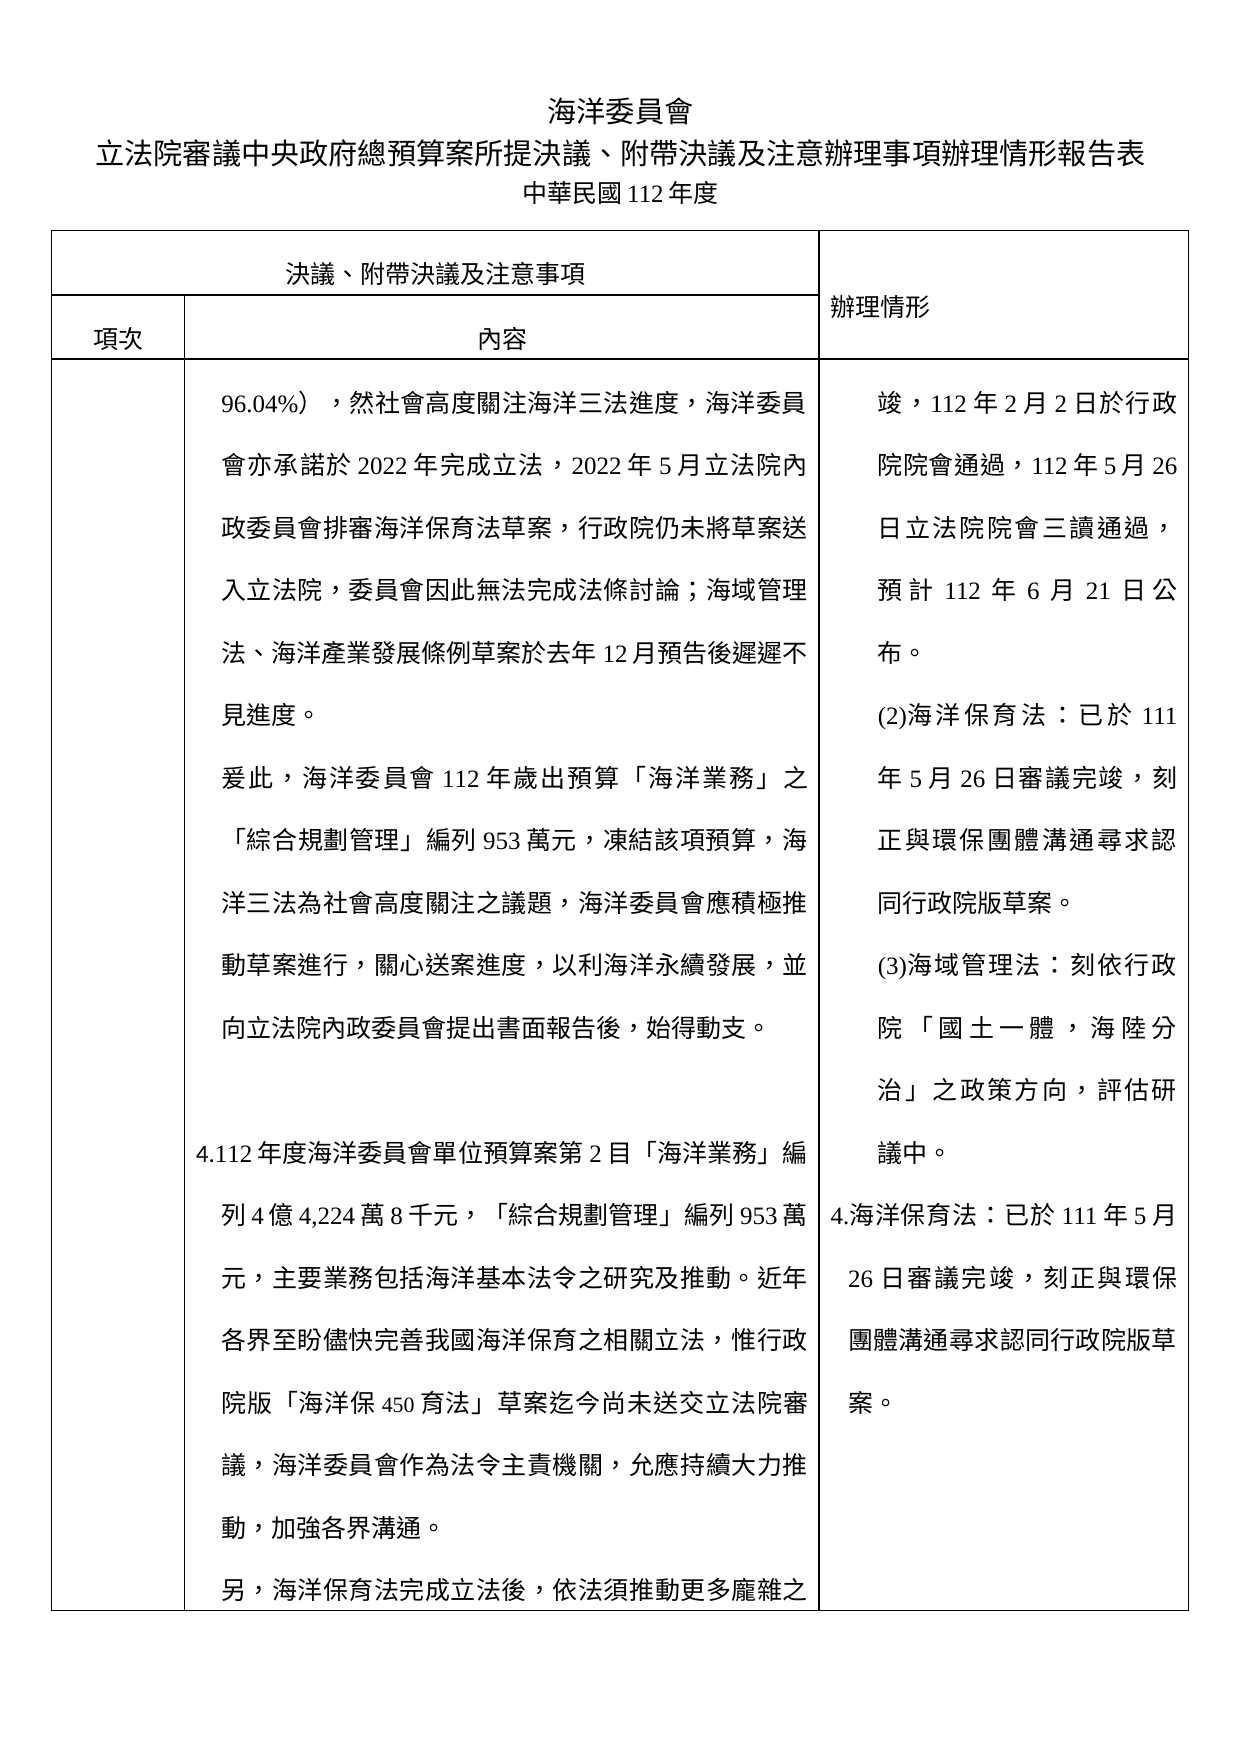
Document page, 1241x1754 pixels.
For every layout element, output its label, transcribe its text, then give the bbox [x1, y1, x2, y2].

table_cell [52, 360, 184, 1609]
table_header 決議、附帶決議及注意事項 [52, 231, 818, 294]
table_header 辦理情形 [820, 231, 1188, 358]
table_cell 內容 [185, 296, 818, 358]
table_cell 項次 [52, 296, 184, 358]
table_cell 本案書面報告以112年2月16日海主計字第11200016442號函送立法院，內政委員會於同年3月22日審查；立法院以112年5月17日台立院議字第1120701789號函准予動支。 有關本案相關說明摘陳上揭報告如下：依據「海洋委員會組織法」第2條規定，本會掌理海洋總體政策與基本法令、海洋環境保護、海域與海岸安全及海洋科學研究與技術發展之統合規劃、審議、協調及推動等事項，內涵包括深化海洋事務性平相關研究、推動我國海洋健康指數獨立評估、海難救助、海域執法與犯罪偵防、海洋科學中長期計畫推動與執行等範疇，爰於海洋業務項下各業務處編列相關經費，執行各項業務。 有關本案相關說明摘陳上揭報告如下： 本會為推動海洋文化政策，除積極參與「行政院文化會報跨部會專案推動合作」計畫，並分年分區辦理海洋文化資產調查，建構海洋文化知識體系，以利後續保存、傳承與發揚。 未來將持續與政府機關及社教館所合作，並輔導地方政府，結合民間團體，以海洋驛站為教育據點，舉辦人才培育、推廣教育、體驗課程與展覽活動等，以永續地方特色文化推動及傳承。 海域三法進度如下： 海洋產業發展條例：已於109年10月22日審議完竣，112年2月2日於行政院院會通過，112年5月26日立法院院會三讀通過，預計112年6月21日公布。 海洋保育法：已於111年5月26日審議完竣，刻正與環保團體溝通尋求認同行政院版草案。 海域管理法：刻依行政院「國土一體，海陸分治」之政策方向，評估研議中。 海洋保育法：已於111年5月26日審議完竣，刻正與環保團體溝通尋求認同行政院版草案。 海洋四法進度如下： 海洋產業發展條例：已於109年10月22日審議完竣，112年2月2日於行政院院會通過，112年5月26日立法院院會三讀通過，預計112年6月21日公布。 海洋保育法：已於111年5月26日審議完竣，刻正與環保團體溝通尋求認同行政院版草案。 海域管理法：刻依行政院「國土一體，海陸分治」之政策方向，評估研議中。 海洋污染防治法：已於111年8月9日審議完竣，112年3月30日於行政院院會通過，112年5月12日立法院院會三讀通過，總統112年5月31日公布。 6.海域四法進度如下： 海洋產業發展條例：已於109年10月22日審議完竣，112年2月2日於行政院院會通過，112年5月26日立法院院會三讀通過，預計112年6月21日公布。 海洋保育法：已於111年5月26日審議完竣，刻正與環保團體溝通尋求認同行政院版草案。 海域管理法：刻依行政院「國土一體，海陸分治」之政策方向，評估研議中。 海洋污染防治法：已於111年8月9日審議完竣，112年3月30日於行政院院會通過，112年5月12日立法院院會三讀通過，總統112年5月31日公布。 7.有關本會針對台灣珊瑚保(復)育辦理情形說明如下： 本會海保署提出「珊瑚礁區你該注意的8件事」，期降低人為活動對生態環境的影響。 補助屏東縣政府進行珊瑚及硨磲貝等關鍵物種調查與復育，追蹤珊瑚復育情形。 本會海保署持續監測臺灣珊瑚白化狀況，及執行珊瑚復育策略，積極與各學術單位、政府機關、在地團體合作，擴大復育行動，保育臺灣周遭海域珊瑚生態 本會邀集交通部、內政部、行政院環境保護署、本會海保署及屏東縣政府等單位於111年10月13日、10月25日，協商討論分工及解決對策，以維護小琉球珊瑚生態環境。 8.有關本會針對如何加速承接經濟部深層海水業務，辦理情形說明下： 行政院於111年11月14日及12月16日召開業務移撥協調會議，經決議，深層海水之「基礎研究與技術發展」後續移由本會(國家海洋研究院)承接；「產業輔導、行銷推廣與檢測技術標準驗證」與「深層海水取水管及其附屬設施管理維護」則繼續由濟部辦理，另產業發展過程中如遇需「統合協調」事項，則由本會負責。 有關深層海水業務業依前開決議完成分工，刻由本會與經濟部分工合作，相輔相成，共同推動深層海水產業發。 9.「推動海洋水域安全教育課程」計畫由國家海洋研究院與社團法人中華民國水中運動協會共同辦理，於110年度配合行政院「向海致敬」政策，另外匡列經費辦理，111年度未再辦理此項計畫。 本會近年補助地方政府共同合作發展我國海洋相關產業及推廣各類海洋事務，另從109年起加強就水域遊憩安全宣導、區域救生救難演練與地方救生救難裝備等面向進行補助。111年度共補助14個縣市辦理推動海洋水域安全相關計畫。 10.有關「應持續強化救生救難能量，以確保民眾生命及財產安全」謹摘陳上揭報告之辦理情形如下： (1)為強化本會暨所屬推動「結合地方政府及民間團體加強維護海域遊憩活動安全」計畫成效，本會自111年起均以每三個月為一期將相關工作辦理情形送陳大院。 (2)經分析數據統計，110年較107年在其他災難救護及服務工作案件增加329案，係近年因應政府「向海致敬」開放海洋政策，鼓勵民眾親海，各類海（水）上活動增加，本會海巡署配合維護淨灘、親海及各項活動之安全等為民服務機會亦隨之增加，致為民服務案件數隨之提升。 (3)為落實「向海致敬」政策，持續補助地方及民間團體，以完善海域遊憩安全環境、推廣水域遊憩安全宣導、辦理區域救生救難演練及補強地方救生救難裝備，並落實海域遊憩風險自負觀念，行政院於110年4月21日核定原則同意本會前揭4年期計4,260萬元預算計畫草案，有關112年補助項目業於112年8月4日函請宜蘭縣等16個縣市針對所提25項補助計畫納入112年度預算及辦理計畫修正事宜。 11.有關「結合地方政府及民間團體加強維護海域遊憩活動安全」計畫」中「補助地方政府辦理從事水域遊憩觀念宣導」及「補強汰換地方第一線救生救難裝備」等工作績效指標「目標值」與「實際值」間存有巨大落差案，謹摘陳上揭報告之辦理情形如下： 為落實「向海致敬」政策，持續補助地方及民間團體，以完善海域遊憩安全環境、推廣水域遊憩安全宣導、辦理區域救生救難演練及補強地方救生救難裝備，並落實海域遊憩風險自負觀念，行政院於110年4月21日核定原則同意本會前揭4年期計4,260萬元預算計畫草案。 計畫目標值與實際值間落差問題研析： 宣導人次：本會擬訂計畫時，係以座談(研討)會方式估列111年度目標值為100人次，惟111年嘉義縣政府為響應「向海致敬」政策，向本會申請補助辦理水域安全校園巡迴宣導，致實際值較目標值增加逾29,000人次。 補強裝備：本會擬訂計畫時，未置重點於汰換裝備，故估列111年度目標值為2案，嗣「向海致敬」政策，地方政府考量親海活動增加需強化救生能量，111年度計有高雄市等12縣市向本會爭取裝備汰換補助，致實際值較目標值增加10案。 為賡續強化計畫成果及達成大院指示事項，本會經參考111年度補助各地方政府有關計畫工作實際成果，業於111年12月8日就增修112年度作業計畫之工作目標乙節完成內部簽核程序，將續依《行政院所屬各機關個案計畫管制評核作業要點》及「行政院政府計畫管理系統資訊網」有關112年度各項計畫執行管制期程，於112年1月底前完成作業計畫提報作業。 12.有關「持續強化救生及救難之防護能量，確保民眾生命財產安全」謹摘陳上揭報告之辦理情形如下： (1)為強化本會暨所屬推動「結合地方政府及民間團體加強維護海域遊憩活動安全」計畫成效，本會自111年起均以每三個月為一期將相關工作辦理情形送陳大院。 (2)經分析數據統計，110年較107年在其他災難救護及服務工作案件增加329案，係近年因應政府「向海致敬」開放海洋政策，鼓勵民眾親海，各類海（水）上活動增加，本會海巡署配合維護淨灘、親海及各項活動之安全等為民服務機會亦隨之增加，致為民服務案件數隨之提升。 (3)為落實「向海致敬」政策，持續補助地方及民間團體，以完善海域遊憩安全環境、推廣水域遊憩安全宣導、辦理區域救生救難演練及補強地方救生救難裝備，並落實海域遊憩風險自負觀念，行政院於110年4月21日核定原則同意本會前揭4年期計4,260萬元預算計畫草案，有關112年補助項目業於112年8月4日函請宜蘭縣等16個縣市針對所提25項補助計畫納入112年度預算及辦理計畫修正事宜。 13.有關本案相關說明摘陳上揭報告如下： 本會協助國家海洋研究院於籌備處階段無法進行計畫提報，由本會核提「臺灣及南海海域資料蒐集調查與資料庫精進」與「洋流能關鍵技術開發與推動」計畫書，前開計畫為4年期(109-112年)，113年以後相關計畫將研議編列於國家海洋研究院。 國家海洋研究院後續已提報113年-116年「臺灣及南海海洋數位孿生發展計畫」與「黑潮示範電廠暨百瓩黑潮發電商轉原型機研製」等延續計畫。 本會將持續本於權責，結合國家海洋研究院研發能量，協助及督導該院推動科技計畫執行，由本會負責政策規劃，國家海洋研究院負責計畫推展，聚焦投入「臺灣及南海海域資料蒐集調查與資料庫精進」與「洋流能關鍵技術開發與推動」等重點項目及其後續之相應計畫，分工合作，相輔相成，尚無重疊情事。 [820, 360, 1188, 1609]
table_cell 112年度海洋委員會單位預算案第2目「海洋業務」編列4億4,224萬8千元，凍結100萬元，俟海洋委員會就下列各案向立法院內政委員會提出書面報告後，始得動支。 112年度海洋委員會單位預算案第2目「海洋業務」編列4億4,224萬8千元，較111年度大幅增列2億1,665萬5千元，其中綜合規劃管理之辦理融入性別平等意識發展海洋事務之研究委辦費95萬元，已有性別平等作業之經費，應無委辦之必要應予凍結。海洋資源作業之推動我國海洋健康指數獨立評估等委辦費95萬元，前年度已編列，應無繼續委辦之必要應予凍結。海域安全作業之一般事務費辦理海域安全政策研商、災害應變、業務審查等相關經費507萬元，較111年度大幅增加9倍，應予凍結。科技文教作業之辦理臺灣及南海海域資料收集調查與資料庫精進委辦費3,500萬元，前年度已編列2,300萬元，有凍結之必要。國際發展作業之氣候與海洋風險脆弱性指數（CORVI）國際合作研究案委辦費280萬元，前年度已編列109萬元，有凍結之必要。為撙節支出，爰凍結該項預算，俟海洋委員會向立法院內政委員會提出書面報告後，始得動支。 112年度海洋委員會單位預算案第2目「海洋業務」編列4億4,224萬8千元，其中為配合「向海致敬」政策，包含辦理國家海洋文化與教育發展策略規劃、推動及協調，以達成培育海洋人才，厚植海洋文化力，傳承海洋文化等事，亦即表示除海洋生態調查、研究與運用層面之外，也應包含「人」與海洋環境互動所衍生之生活適應特色、技能與產業發展、聚落態樣與宗教信仰等海洋文化資產。 以新北市為例，台灣北海岸到東北角，海岸線長達120多公里（不含基隆市），漁港共約28座，擁有全國第二多的漁戶人口數約3萬8千多人。更重要的是，新北市這段海岸線內，有金山區蹦火船的無形文化資產以及貢寮區馬崗石頭屋的歷史建築有形文化資產。其他如台東長濱地區，有阿美族長者保有傳統部落之炒鹽技術文化，皆是「人」與海洋環境互動所衍生之海洋文化表現。 我國雖有此類海洋文化資產，然已顯現存續之危機。例如以新北市金山區的「蹦火仔」捕魚技法來說，自民國105年3月發生德權輪擱淺漏油的汙染事故，北海岸海洋資源與青鱗魚數量遭受一定程度影響，導致以傳統「蹦火仔」技術捕撈青鱗魚的四艘蹦火船漁獲量大減並影響收入，雖然慢慢到111年的青鱗魚數量明顯增加回來，但是這四艘擁有「蹦火仔」傳統技術的「火長」及船長等人因年齡因素而退休了，導致111年僅剩一艘蹦火船出航作業，顯示此無形的海洋文化資產存續與傳習瀕臨斷絕危機。 為搶救此類瀕臨存續及傳承危機的海洋文化，請海洋委員會就如何將此海洋文化調查與研究成果，經由學校教育及社會教育予以推廣普及，以維繫與傳承我國各地方或族群之特有海洋文化，爰凍結該項預算，俟海洋委員會向立法院內政委員會提出書面報告後，始得動支。 112年度海洋委員會單位預算案第2目「海洋業務」編列4億4,224萬8千元，較111年度預算數2億2,559萬3千元，增加2億1,665萬5千元（增幅96.04%），然社會高度關注海洋三法進度，海洋委員會亦承諾於2022年完成立法，2022年5月立法院內政委員會排審海洋保育法草案，行政院仍未將草案送入立法院，委員會因此無法完成法條討論；海域管理法、海洋產業發展條例草案於去年12月預告後遲遲不見進度。 爰此，海洋委員會112年歲出預算「海洋業務」之「綜合規劃管理」編列953萬元，凍結該項預算，海洋三法為社會高度關注之議題，海洋委員會應積極推動草案進行，關心送案進度，以利海洋永續發展，並向立法院內政委員會提出書面報告後，始得動支。 112年度海洋委員會單位預算案第2目「海洋業務」編列4億4,224萬8千元，「綜合規劃管理」編列953萬元，主要業務包括海洋基本法令之研究及推動。近年各界至盼儘快完善我國海洋保育之相關立法，惟行政院版「海洋保450育法」草案迄今尚未送交立法院審議，海洋委員會作為法令主責機關，允應持續大力推動，加強各界溝通。 另，海洋保育法完成立法後，依法須推動更多龐雜之海洋保育工作，急需地方政府配合行之，諸如地方政府須投入資源在海岸巡守及科學監測等，海洋委員會允應提早進行政策溝通及協調相關行政資源配置。綜言之，海洋委員會應詳細評估海洋保育法立法進程，加速推動並向地方政府完善海洋保育政策溝通。爰此，凍結該項預算，俟海洋委員會就「海洋保育法」之推動進程及相關配套措施向立法院內政委員會就上開計畫提出書面報告後，始得動支。 112年度海洋委員會單位預算案第2目「海洋業務」編列綜合規劃管理經費953萬元，包含辦理法律政策諮詢之相關費用。惟查，依據海洋基本法，攸關海洋發展、利用、維護等永續管理之「海域管理法」、「海洋保育法」、「海洋產業發展條例」及「海洋污染防治法」等法案之制定，截至111年8月底止，「海域管理法」草案，行政院尚未完成審查；「海洋保育法」草案，行政院已召開3次審查會議完竣，尚未送至立法院審議；另「海洋產業發展條例」及「海洋污染防治法」草案，亦尚未提送行政院會討論，顯有立法怠惰之嫌。爰凍結該項預算，俟海洋委員會向立法院內政委員會提出「如何加速完成海洋四法制定」書面報告後，始得動支。 112年度海洋委員會單位預算案第2目「海洋業務」編列4億4,224萬8千元，較111年度預算數2億2,559萬3千元增加2億1,665萬5千元（增幅比率高達96.%），其中「綜合規劃管理」負責海洋基本法令研究及推動，預算數953萬元。但重要之海洋四法：1.「海域管理法」2.「海洋保育法」3.「海洋產業發展條例」4.「海洋污染防治法」至111年8月底辦理進度：「海域管理法」行政院院會尚未完成審查。「海洋保育法」行政院已召開3次審查會議完竣，討論中，也尚未送行政院會議審議。「海洋產業發展條例」、「海洋污染防治法」已完成3次至4次審查會議，尚必須陸續完成意見整合、確認451文字體例等事項，再提請行政院院會討論，因此迄今皆未完成立法工作。 海洋四法延宕多年，為督促立法工作加速，爰凍結該項預算，俟海洋委員會於3個月內，向立法院內政委員會提出書面報告後，始得動支。 台灣環境資訊協會於2022年6月發表珊瑚礁體檢12年成果報告，調查報告中以「生態健康紅綠燈」燈號顯示：其中健康岌岌可危的「紅燈」區域共有3處，為北海岸與東北角、東海岸、小琉球；健康堪憂的「黃燈」區域也有3處，為墾丁、綠島、澎湖嶼坪；而健康良好的「綠燈」區域則僅有蘭嶼1處。然根據報告顯示，其中小琉球生態韌性疲弱，人為因素、強颱、高溫夾擊重創珊瑚，在目前調查點位當中的活珊瑚覆蓋率為最低，僅10至20%，且無明顯回覆跡象，穩定紀錄指標性生物種類在大部分樣點少於5種。 爰此，海洋委員會112年歲出預算「海洋業務」之「海洋資源作業」編列9,282萬3千元，凍結該項預算，海洋生態為海洋委員會主要維護重點，海洋委員會應積極對海洋資源之永續發展進行推動及改善，以利海洋生態之維護，並向立法院內政委員會提出書面報告後，始得動支。 全球海洋產業占總體經濟比重5%以上，且仍持續成長中。蔡英文總統於海洋委員會成立揭牌時亦強調「立足台灣，航向海洋」之目標。深層海水產業為新興水資源，我國東部海岸地形更是世界上少數具有深層海水取水條件之區域。是以提升台灣深層海水產業發展不僅符合國家產業政策規劃，亦能帶動地方創生，促進經濟成長，厚植國家競爭力。 行政院109年8月11日召開「研商藍色經濟暨海洋產業創新發展－深層海水產業發展計畫」會議結論略以：「考量深層海水試驗管工程現階段尚有許多不確性，因經濟部已具十餘年經驗，有充足之專業及工程人員，俟台東深層海水試驗管工程整體完成，運轉供水一年後再辦理業務移交」。現深層海水試驗管工程已於110年9月3日布管成功，但深層海水業務至今仍未由經濟部移交至海洋委員會，為使深層海水產業成長為我國重要永續經濟產業452，海洋委員會應加速承接經濟部深層海水業務。112年度海洋委員會單位預算案第2目「海洋業務－海洋資源作業」編列9,282萬3千元，爰凍結該項預算，俟海洋委員會針對如何加速承接經濟部深層海水業務，於1個月內，向立法院內政委員會提出書面報告後，始得動支。 112年度海洋委員會於「海洋資源作業」編列獎補助費8,051萬1千元，用於補助地方政府辦理海洋永續、環境管理及產業發展計畫及捐助國內民間團體推廣海洋資源永續發展業務等事項。惟查該計畫中有「推動海洋水域安全教育課程」子計畫，迄至111年8月底止皆未辦理任何課程（立法院預算中心評估報告），相較110年度辦理12場次及365人完成訓練，差距太大，爰凍結該項預算，請海洋委員會於1個月內向委員辦公室說明落差情形，並俟海洋委員會向立法院內政委員會提出書面報告後，始得動支。 海洋委員會為結合及輔導各地方政府及民間團體，逐步完善我國海域遊憩活動環境，進而確保從事海域遊憩動民眾之生命、財產安全，爰辦理結合地方政府及民間團體加強維護海域遊憩活動安全工作計畫。 海洋委員會及所屬結合地方政府及民間團體加強維護海域遊憩活動安全，賡續推動海洋水域安全教育課程，然根據海域救服案件執行情形，救服件數由107年之872件增至110年之1,221件，逐年攀升。 爰此，112年度海洋委員會單位預算案第2目「海洋業務」之「海域安全作業」編列2,290萬7千元，凍結該項預算，海域救服案件呈增加之勢，海洋委員會應持續強化救生救難能量，以確保民眾生命及財產安全，並向立法院內政委員會提出書面報告後，始得動支。 112年度海洋委員會單位預算案第2目「海洋業務－海域安全作業」編列推動加強維護海域遊憩活安全等相關工作經費1,200萬7千元。而上一年度（111年）海洋委員會預算辦理「加強維護海域遊憩活動安全計畫」項目，其中：1.「補助地方政府辦理從事水域遊憩觀念宣導」（單位：人）2.「補強汰換地方第一線救生救難裝備」（單位：件）兩計畫所訂績效指標「目標值453」分別為100人、2件。但是最終結算結果：「實際值」卻是2萬9,442人、12件，可見「目標值」與「實際值」間存有巨大落差。查112年，海洋委員會又設定兩項計畫之「目標值」：竟僅150件、3人，顯然太過於保守。 因此，為鼓勵海洋委員會努力提高設定「目標值」，不再故意低編，使目標數與實際數字縮小落差。爰凍結該項預算，俟海洋委員會於3個月內，向立法院內政委員會提出書面報告後，始得動支。 112年度海洋委員會單位預算案第2目「海洋業務」編列獎補助費1,200萬7千元。查海洋委員會為完善我國海域遊憩活動環境，輔導各地方政府及民間團體，以確保從事海域遊憩動民眾之生命、財產安全，爰透過是項預算，結合地方政府及民間團體，辦理加強維護海域遊憩活動安全計畫及海域安全課程。然海域救服案件，近年仍呈現增加之趨勢，因此，海洋委員會應設法透過是項計畫，持續強化救生及救難之防護能量，確保民眾生命財產安全。爰凍結該項預算，俟海洋委員會向立法院內政委員會提出「如何結合民間力量，加強海域遊憩活動安全」書面報告後，始得動支。 112年度海洋委員會單位預算案第2目「海洋業務」編列4億4,224萬8千元，其中「科技文教作業」編列7,243萬7千元，主要業務係辦理國家海洋教育發展策略規劃、海洋文化資產保存、海洋科技專案計畫研究成果之推廣與應用。其中計畫如辦理洋流能關鍵技術開發與推動等編列1,500萬元，辦理臺灣及南海海域資料收集調查與資料庫精進編列3,500萬元。惟查國家海洋研究院亦編列預算執行相近計畫，為撙節國家預算，務求研究資源聚焦投入重點項目，爰凍結該項預算，俟海洋委員會就各項研究計畫效益及研究資源分配等，向立法院內政委員會提出書面報告後，始得動支。 [185, 360, 818, 1609]
